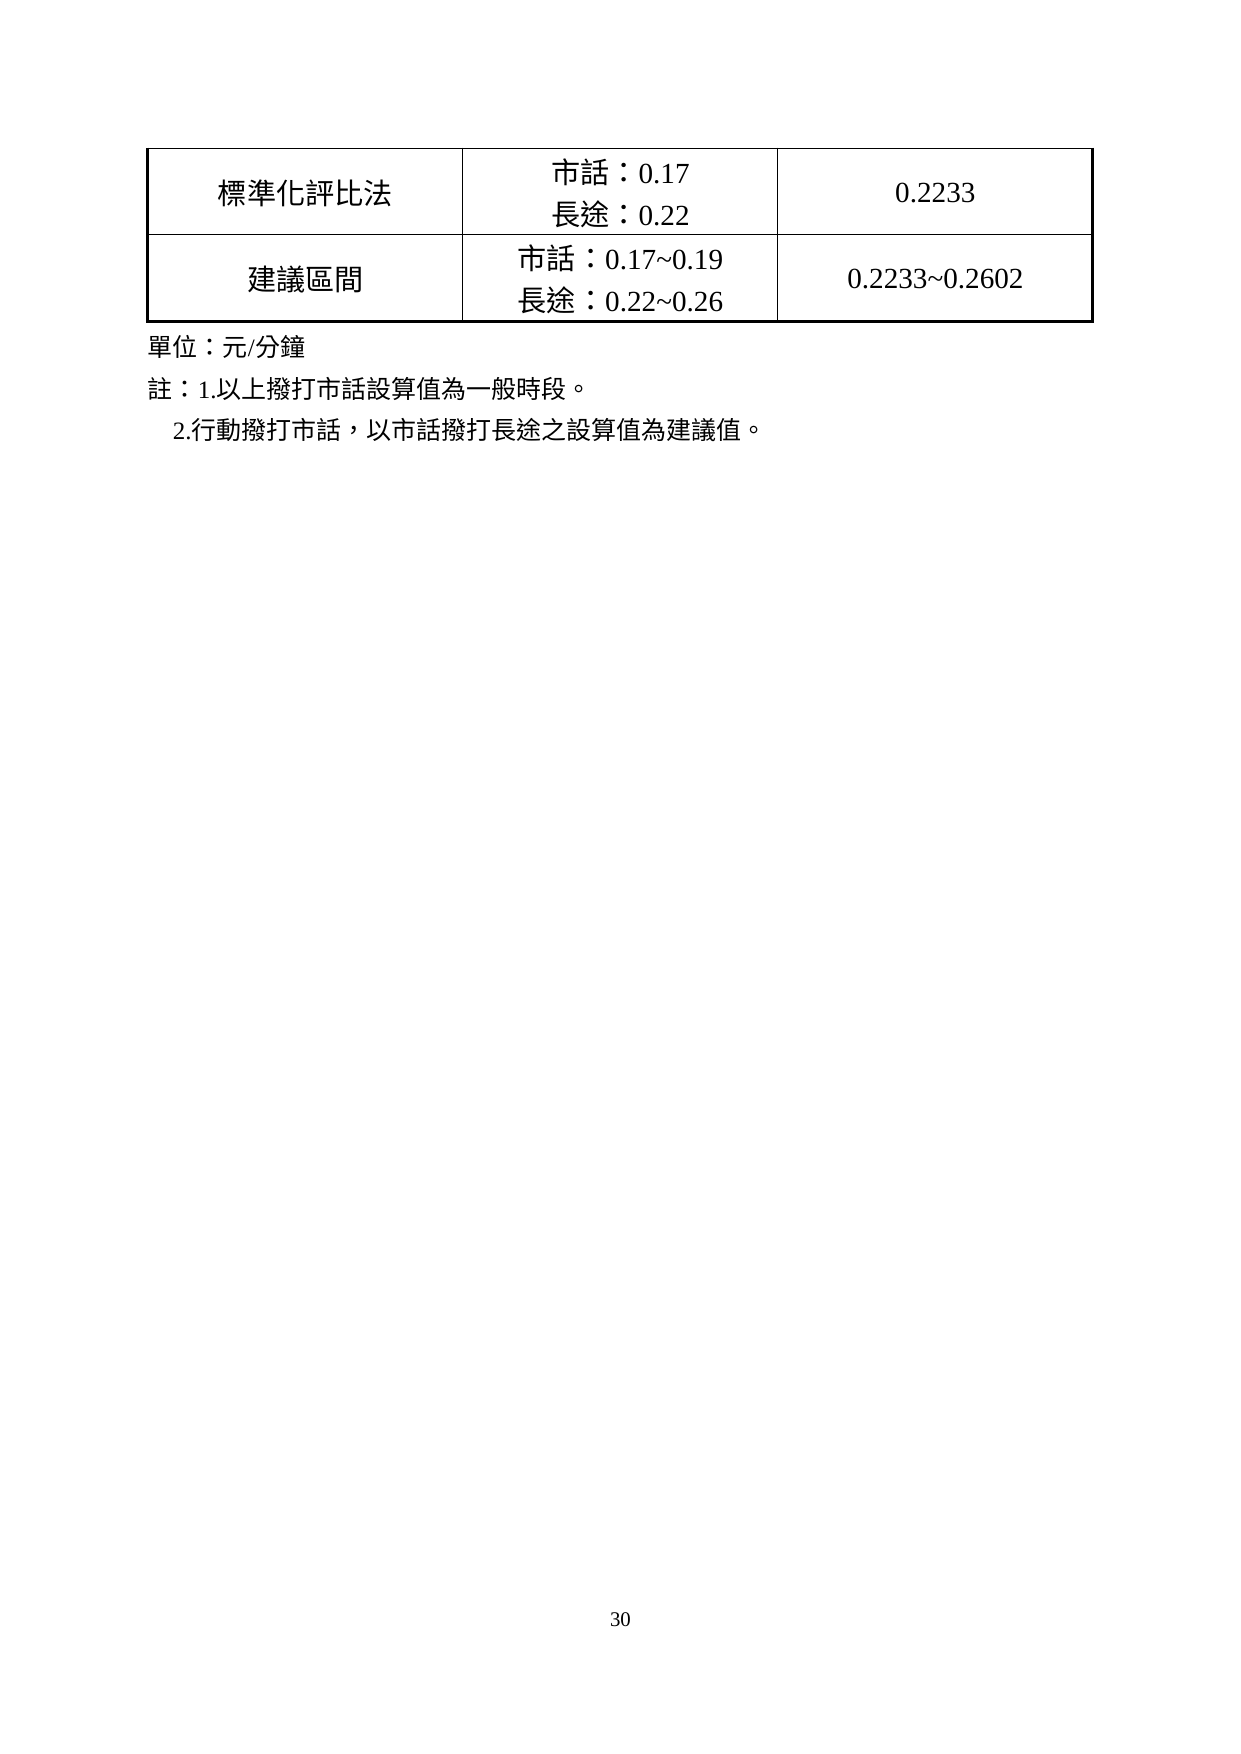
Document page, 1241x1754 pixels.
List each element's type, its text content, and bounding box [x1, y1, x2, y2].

text 註：1.以上撥打市話設算值為一般時段。 [148, 365, 1092, 406]
text 2.行動撥打市話，以市話撥打長途之設算值為建議值。 [148, 406, 1092, 448]
table_cell 0.2233 [778, 149, 1091, 234]
table_cell 市話：0.17 長途：0.22 [463, 149, 777, 234]
table_cell 建議區間 [149, 235, 462, 320]
table_cell 市話：0.17~0.19 長途：0.22~0.26 [463, 235, 777, 320]
table_cell 0.2233~0.2602 [778, 235, 1091, 320]
table_cell 標準化評比法 [149, 149, 462, 234]
text 單位：元/分鐘 [148, 323, 1092, 365]
